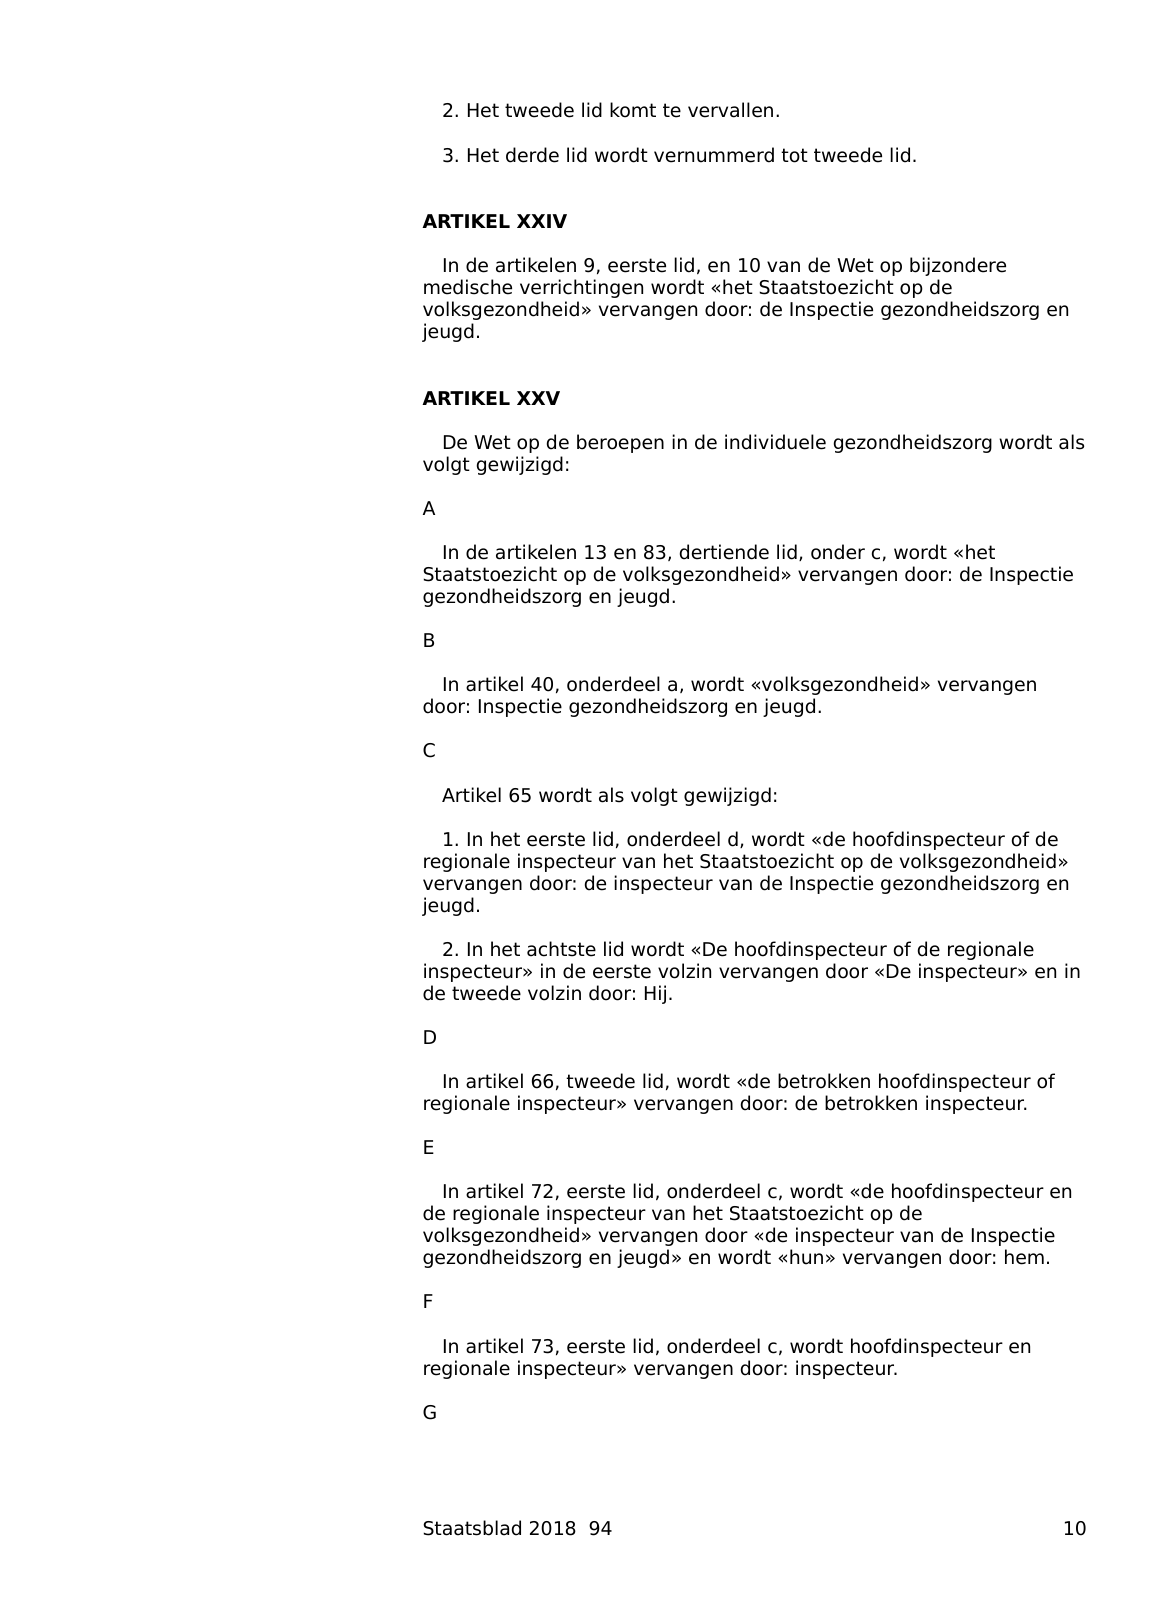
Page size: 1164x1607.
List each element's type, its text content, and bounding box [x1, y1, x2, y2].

text F [422, 1291, 1087, 1313]
text Artikel 65 wordt als volgt gewijzigd: [422, 784, 1087, 806]
text 2. Het tweede lid komt te vervallen. [422, 100, 1087, 122]
text De Wet op de beroepen in de individuele gezondheidszorg wordt als volgt gewijzigd: [422, 432, 1087, 476]
text 1. In het eerste lid, onderdeel d, wordt «de hoofdinspecteur of de regionale inspecteur van het Staatstoezicht op de volksgezondheid» vervangen door: de inspecteur van de Inspectie gezondheidszorg en jeugd. [422, 829, 1087, 917]
text C [422, 740, 1087, 762]
text G [422, 1402, 1087, 1424]
text In de artikelen 13 en 83, dertiende lid, onder c, wordt «het Staatstoezicht op de volksgezondheid» vervangen door: de Inspectie gezondheidszorg en jeugd. [422, 542, 1087, 608]
text In artikel 66, tweede lid, wordt «de betrokken hoofdinspecteur of regionale inspecteur» vervangen door: de betrokken inspecteur. [422, 1071, 1087, 1115]
text In de artikelen 9, eerste lid, en 10 van de Wet op bijzondere medische verrichtingen wordt «het Staatstoezicht op de volksgezondheid» vervangen door: de Inspectie gezondheidszorg en jeugd. [422, 255, 1087, 343]
text A [422, 498, 1087, 520]
text 2. In het achtste lid wordt «De hoofdinspecteur of de regionale inspecteur» in de eerste volzin vervangen door «De inspecteur» en in de tweede volzin door: Hij. [422, 939, 1087, 1005]
subtitle ARTIKEL XXIV [422, 211, 1087, 233]
text E [422, 1137, 1087, 1159]
subtitle ARTIKEL XXV [422, 387, 1087, 409]
text In artikel 72, eerste lid, onderdeel c, wordt «de hoofdinspecteur en de regionale inspecteur van het Staatstoezicht op de volksgezondheid» vervangen door «de inspecteur van de Inspectie gezondheidszorg en jeugd» en wordt «hun» vervangen door: hem. [422, 1181, 1087, 1269]
text In artikel 40, onderdeel a, wordt «volksgezondheid» vervangen door: Inspectie gezondheidszorg en jeugd. [422, 674, 1087, 718]
text 3. Het derde lid wordt vernummerd tot tweede lid. [422, 144, 1087, 167]
text D [422, 1027, 1087, 1049]
text In artikel 73, eerste lid, onderdeel c, wordt hoofdinspecteur en regionale inspecteur» vervangen door: inspecteur. [422, 1336, 1087, 1379]
text B [422, 630, 1087, 652]
